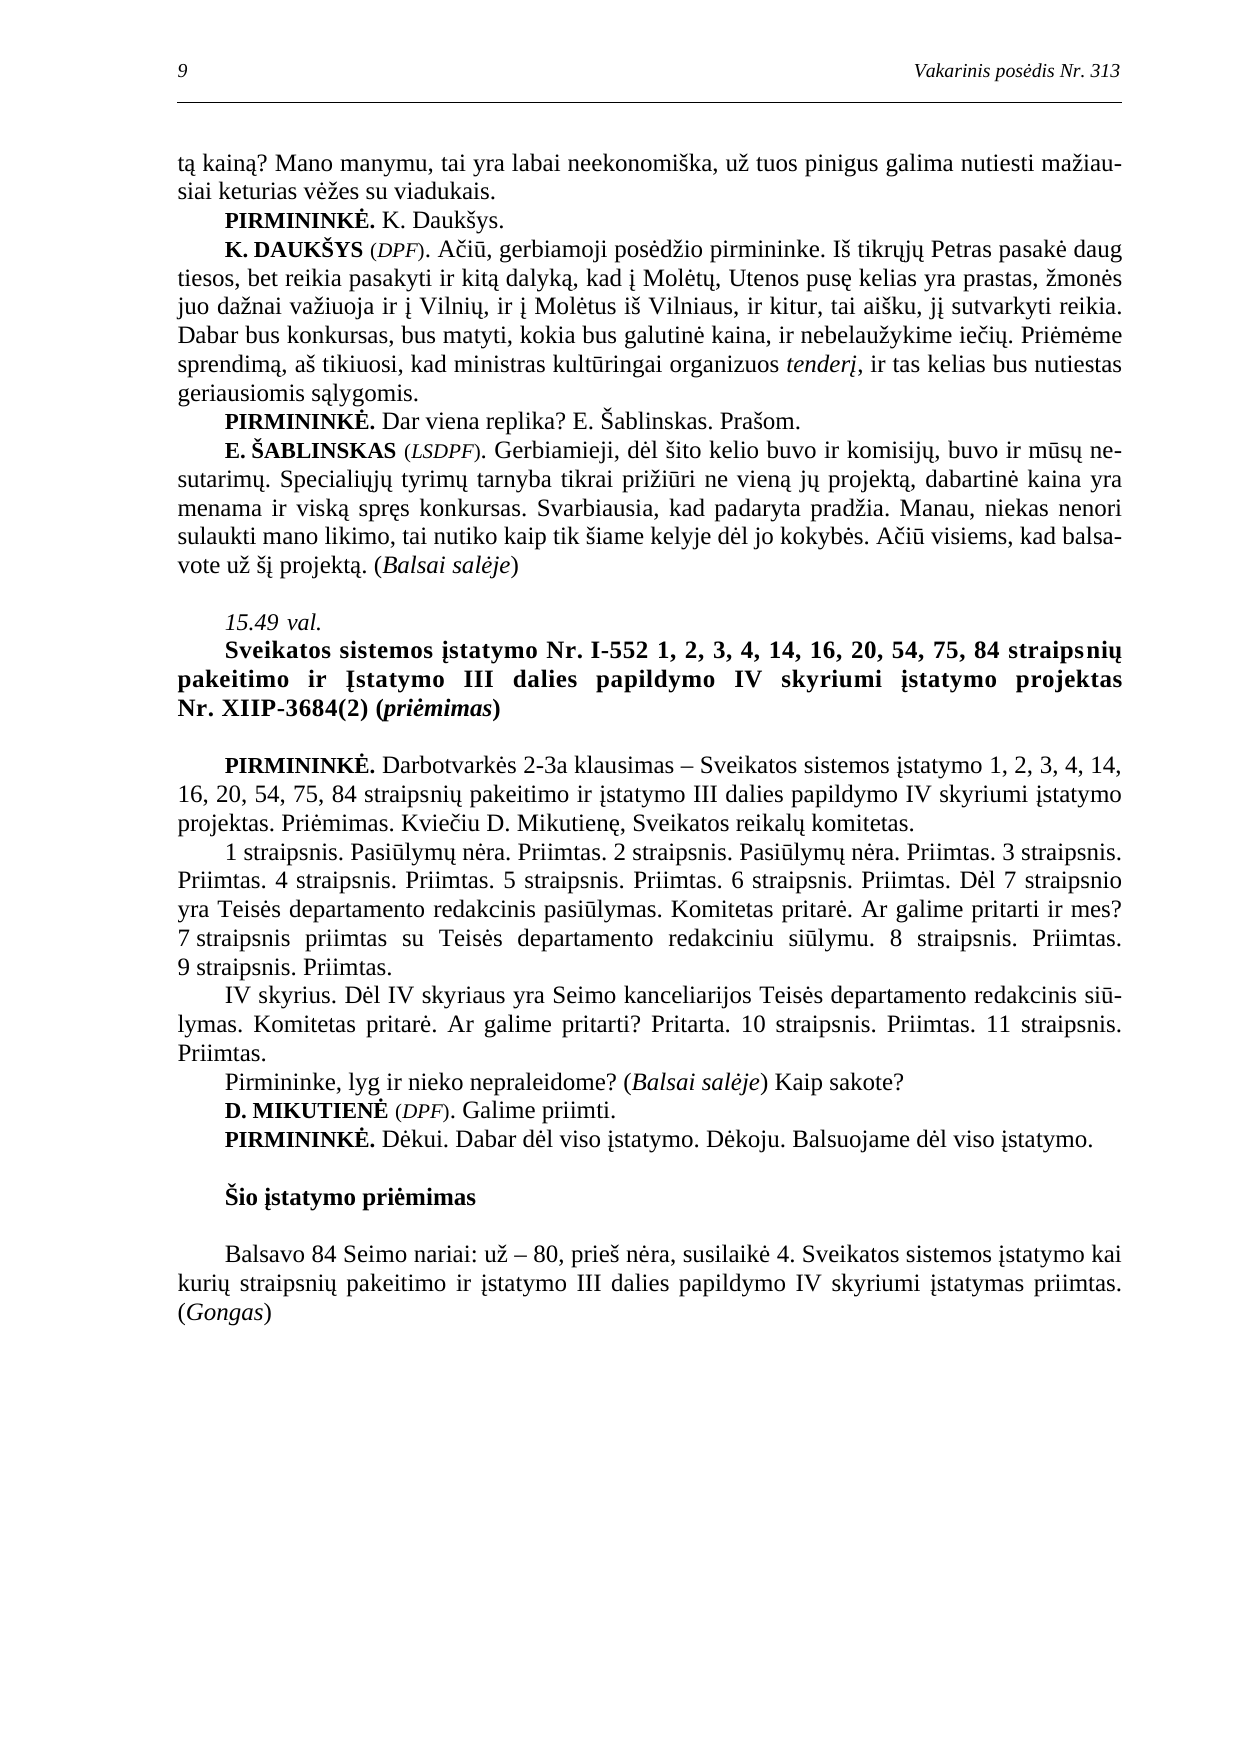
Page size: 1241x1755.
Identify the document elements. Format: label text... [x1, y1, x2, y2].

text PIRMININKĖ. Dė­kui. Da­bar dėl vi­so įsta­ty­mo. Dė­ko­ju. Bal­suo­ja­me dėl vi­so įsta­ty­mo. [177, 1124, 1122, 1153]
text Svei­ka­tos sis­te­mos įsta­ty­mo Nr. I-552 1, 2, 3, 4, 14, 16, 20, 54, 75, 84 straips­nių pakei­ti­mo ir Įsta­ty­mo III da­lies pa­pil­dy­mo IV sky­riu­mi įsta­ty­mo pro­jek­tas Nr. XIIP-3684(2) (pri­ėmi­mas) [177, 635, 1122, 722]
text 15.49 val. [224, 608, 1122, 635]
text K. DAUKŠYS (DPF). Ačiū, ger­bia­mo­ji po­sė­džio pir­mi­nin­ke. Iš tik­rų­jų Pet­ras pa­sa­kė daug tie­sos, bet rei­kia pa­sa­ky­ti ir ki­tą da­ly­ką, kad į Mo­lė­tų, Ute­nos pu­sę ke­lias yra pras­tas, žmo­nės juo daž­nai va­žiuo­ja ir į Vil­nių, ir į Mo­lė­tus iš Vil­niaus, ir ki­tur, tai aiš­ku, jį su­tvar­ky­ti rei­kia. Da­bar bus kon­kur­sas, bus ma­ty­ti, ko­kia bus ga­lu­ti­nė kai­na, ir ne­be­lau­žy­ki­me ie­čių. Pri­ėmė­me spren­di­mą, aš ti­kiuo­si, kad mi­nist­ras kul­tū­rin­gai or­ga­ni­zuos ten­de­rį, ir tas ke­lias bus nu­ties­tas ge­riau­sio­mis są­ly­go­mis. [177, 234, 1122, 406]
text Šio įsta­ty­mo pri­ėmi­mas [177, 1182, 1122, 1210]
text Pir­mi­nin­ke, lyg ir nie­ko ne­pra­lei­do­me? (Bal­sai sa­lė­je) Kaip sa­ko­te? [177, 1067, 1122, 1095]
text PIRMININKĖ. Dar vie­na re­pli­ka? E. Šab­lins­kas. Pra­šom. [177, 406, 1122, 435]
text PIRMININKĖ. Dar­bo­tvarkės 2-3a klau­si­mas – Svei­ka­tos sis­te­mos įsta­ty­mo 1, 2, 3, 4, 14, 16, 20, 54, 75, 84 straips­nių pa­kei­ti­mo ir įsta­ty­mo III da­lies pa­pil­dy­mo IV sky­riu­mi įsta­ty­mo pro­jek­tas. Pri­ėmi­mas. Kvie­čiu D. Mi­ku­tie­nę, Svei­ka­tos rei­ka­lų ko­mi­te­tas. [177, 750, 1122, 837]
text E. ŠABLINSKAS (LSDPF). Ger­bia­mie­ji, dėl ši­to ke­lio bu­vo ir ko­mi­si­jų, bu­vo ir mū­sų ne­su­ta­ri­mų. Spe­cia­lių­jų ty­ri­mų tar­ny­ba tik­rai pri­žiū­ri ne vie­ną jų pro­jek­tą, da­bar­ti­nė kai­na yra me­na­ma ir vis­ką spręs kon­kur­sas. Svar­biau­sia, kad pa­da­ry­ta pra­džia. Ma­nau, nie­kas ne­no­ri su­lauk­ti ma­no li­ki­mo, tai nu­ti­ko kaip tik šia­me ke­ly­je dėl jo ko­ky­bės. Ačiū vi­siems, kad bal­sa­vo­te už šį pro­jek­tą. (Bal­sai sa­lė­je) [177, 435, 1122, 579]
text IV sky­rius. Dėl IV sky­riaus yra Sei­mo kan­ce­lia­ri­jos Tei­sės de­par­ta­men­to re­dak­ci­nis siū­ly­mas. Ko­mi­te­tas pri­ta­rė. Ar ga­li­me pri­tar­ti? Pri­tar­ta. 10 straips­nis. Pri­im­tas. 11 straips­nis. Pri­im­tas. [177, 980, 1122, 1067]
text tą kai­ną? Ma­no ma­ny­mu, tai yra la­bai ne­eko­no­miš­ka, už tuos pi­ni­gus ga­li­ma nu­ties­ti ma­žiau­siai ke­tu­rias vė­žes su via­du­kais. [177, 148, 1122, 205]
text D. MIKUTIENĖ (DPF). Ga­li­me pri­im­ti. [177, 1095, 1122, 1124]
text PIRMININKĖ. K. Dauk­šys. [177, 205, 1122, 234]
text Bal­sa­vo 84 Sei­mo na­riai: už – 80, prieš nė­ra, su­si­lai­kė 4. Svei­ka­tos sis­te­mos įsta­ty­mo kai ku­rių straips­nių pa­kei­ti­mo ir įsta­ty­mo III da­lies pa­pil­dy­mo IV sky­riu­mi įsta­ty­mas pri­im­tas. (Gon­gas) [177, 1239, 1122, 1325]
text 1 straips­nis. Pa­siū­ly­mų nė­ra. Pri­im­tas. 2 straips­nis. Pa­siū­ly­mų nė­ra. Pri­im­tas. 3 straips­nis. Pri­im­tas. 4 straips­nis. Pri­im­tas. 5 straips­nis. Pri­im­tas. 6 straips­nis. Pri­im­tas. Dėl 7 straips­nio yra Tei­sės de­par­ta­men­to re­dak­ci­nis pa­siū­ly­mas. Ko­mi­te­tas pri­ta­rė. Ar ga­li­me pri­tar­ti ir mes? 7 straips­nis pri­im­tas su Tei­sės de­par­ta­men­to re­dak­ci­niu siū­ly­mu. 8 straips­nis. Pri­im­tas. 9 straips­nis. Pri­im­tas. [177, 837, 1122, 980]
